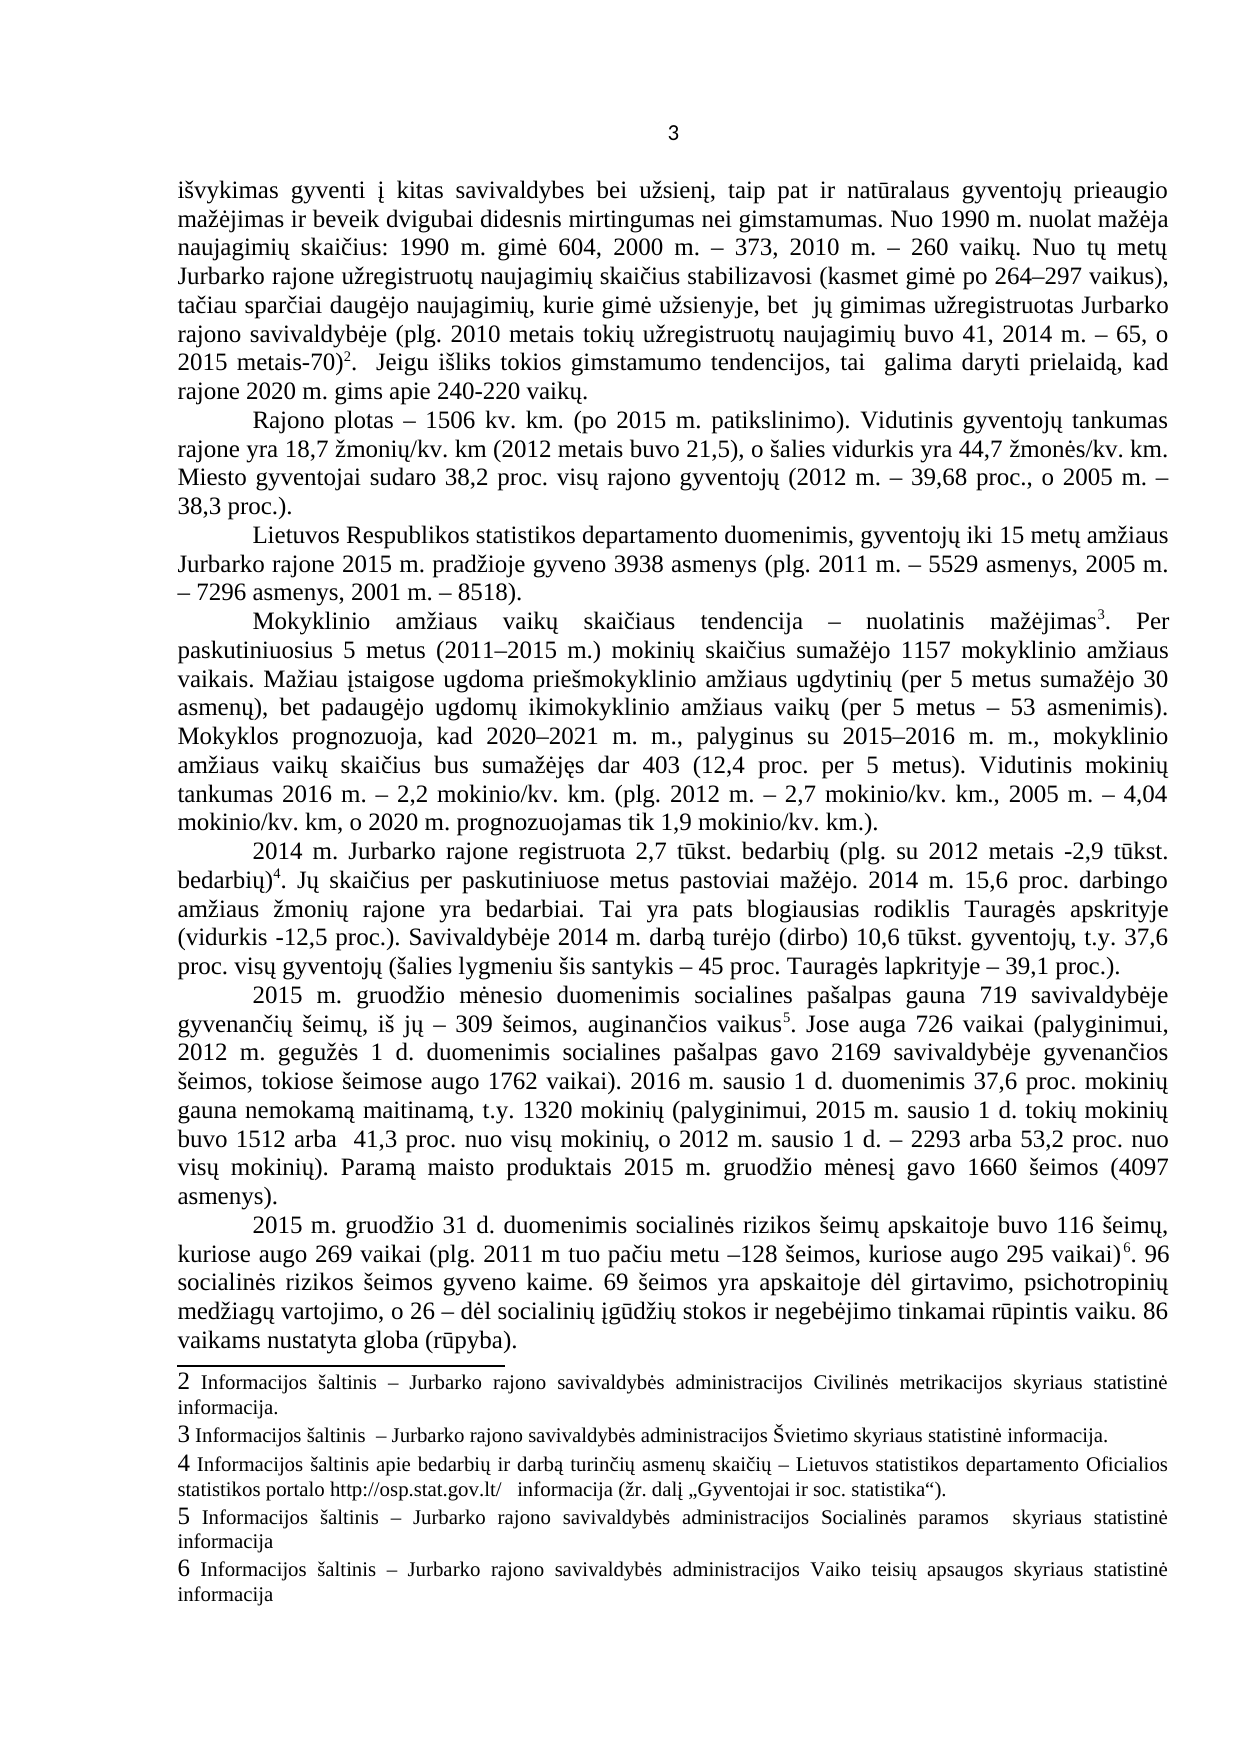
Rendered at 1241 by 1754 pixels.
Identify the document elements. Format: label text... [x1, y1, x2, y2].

text Informacijos šaltinis – Jurbarko rajono savivaldybės administracijos Socialinės paramos skyriaus statistinė informacija [177, 1501, 1169, 1553]
text 2015 m. gruodžio mėnesio duomenimis socialines pašalpas gauna 719 savivaldybėje gyvenančių šeimų, iš jų – 309 šeimos, auginančios vaikus. Jose auga 726 vaikai (palyginimui, 2012 m. gegužės 1 d. duomenimis socialines pašalpas gavo 2169 savivaldybėje gyvenančios šeimos, tokiose šeimose augo 1762 vaikai). 2016 m. sausio 1 d. duomenimis 37,6 proc. mokinių gauna nemokamą maitinamą, t.y. 1320 mokinių (palyginimui, 2015 m. sausio 1 d. tokių mokinių buvo 1512 arba 41,3 proc. nuo visų mokinių, o 2012 m. sausio 1 d. – 2293 arba 53,2 proc. nuo visų mokinių). Paramą maisto produktais 2015 m. gruodžio mėnesį gavo 1660 šeimos (4097 asmenys). [177, 980, 1169, 1210]
text Mokyklinio amžiaus vaikų skaičiaus tendencija – nuolatinis mažėjimas. Per paskutiniuosius 5 metus (2011–2015 m.) mokinių skaičius sumažėjo 1157 mokyklinio amžiaus vaikais. Mažiau įstaigose ugdoma priešmokyklinio amžiaus ugdytinių (per 5 metus sumažėjo 30 asmenų), bet padaugėjo ugdomų ikimokyklinio amžiaus vaikų (per 5 metus – 53 asmenimis). Mokyklos prognozuoja, kad 2020–2021 m. m., palyginus su 2015–2016 m. m., mokyklinio amžiaus vaikų skaičius bus sumažėjęs dar 403 (12,4 proc. per 5 metus). Vidutinis mokinių tankumas 2016 m. – 2,2 mokinio/kv. km. (plg. 2012 m. – 2,7 mokinio/kv. km., 2005 m. – 4,04 mokinio/kv. km, o 2020 m. prognozuojamas tik 1,9 mokinio/kv. km.). [177, 606, 1169, 836]
text Informacijos šaltinis – Jurbarko rajono savivaldybės administracijos Vaiko teisių apsaugos skyriaus statistinė informacija [177, 1553, 1169, 1606]
text Lietuvos Respublikos statistikos departamento duomenimis, gyventojų iki 15 metų amžiaus Jurbarko rajone 2015 m. pradžioje gyveno 3938 asmenys (plg. 2011 m. – 5529 asmenys, 2005 m. – 7296 asmenys, 2001 m. – 8518). [177, 520, 1169, 606]
text išvykimas gyventi į kitas savivaldybes bei užsienį, taip pat ir natūralaus gyventojų prieaugio mažėjimas ir beveik dvigubai didesnis mirtingumas nei gimstamumas. Nuo 1990 m. nuolat mažėja naujagimių skaičius: 1990 m. gimė 604, 2000 m. – 373, 2010 m. – 260 vaikų. Nuo tų metų Jurbarko rajone užregistruotų naujagimių skaičius stabilizavosi (kasmet gimė po 264–297 vaikus), tačiau sparčiai daugėjo naujagimių, kurie gimė užsienyje, bet jų gimimas užregistruotas Jurbarko rajono savivaldybėje (plg. 2010 metais tokių užregistruotų naujagimių buvo 41, 2014 m. – 65, o 2015 metais-70). Jeigu išliks tokios gimstamumo tendencijos, tai galima daryti prielaidą, kad rajone 2020 m. gims apie 240-220 vaikų. [177, 175, 1169, 405]
text Rajono plotas – 1506 kv. km. (po 2015 m. patikslinimo). Vidutinis gyventojų tankumas rajone yra 18,7 žmonių/kv. km (2012 metais buvo 21,5), o šalies vidurkis yra 44,7 žmonės/kv. km. Miesto gyventojai sudaro 38,2 proc. visų rajono gyventojų (2012 m. – 39,68 proc., o 2005 m. – 38,3 proc.). [177, 405, 1169, 520]
text 2015 m. gruodžio 31 d. duomenimis socialinės rizikos šeimų apskaitoje buvo 116 šeimų, kuriose augo 269 vaikai (plg. 2011 m tuo pačiu metu –128 šeimos, kuriose augo 295 vaikai). 96 socialinės rizikos šeimos gyveno kaime. 69 šeimos yra apskaitoje dėl girtavimo, psichotropinių medžiagų vartojimo, o 26 – dėl socialinių įgūdžių stokos ir negebėjimo tinkamai rūpintis vaiku. 86 vaikams nustatyta globa (rūpyba). [177, 1210, 1169, 1354]
text Informacijos šaltinis – Jurbarko rajono savivaldybės administracijos Švietimo skyriaus statistinė informacija. [177, 1419, 1169, 1448]
text Informacijos šaltinis – Jurbarko rajono savivaldybės administracijos Civilinės metrikacijos skyriaus statistinė informacija. [177, 1366, 1169, 1419]
text 2014 m. Jurbarko rajone registruota 2,7 tūkst. bedarbių (plg. su 2012 metais -2,9 tūkst. bedarbių). Jų skaičius per paskutiniuose metus pastoviai mažėjo. 2014 m. 15,6 proc. darbingo amžiaus žmonių rajone yra bedarbiai. Tai yra pats blogiausias rodiklis Tauragės apskrityje (vidurkis -12,5 proc.). Savivaldybėje 2014 m. darbą turėjo (dirbo) 10,6 tūkst. gyventojų, t.y. 37,6 proc. visų gyventojų (šalies lygmeniu šis santykis – 45 proc. Tauragės lapkrityje – 39,1 proc.). [177, 836, 1169, 980]
text Informacijos šaltinis apie bedarbių ir darbą turinčių asmenų skaičių – Lietuvos statistikos departamento Oficialios statistikos portalo http://osp.stat.gov.lt/ informacija (žr. dalį „Gyventojai ir soc. statistika“). [177, 1448, 1169, 1501]
